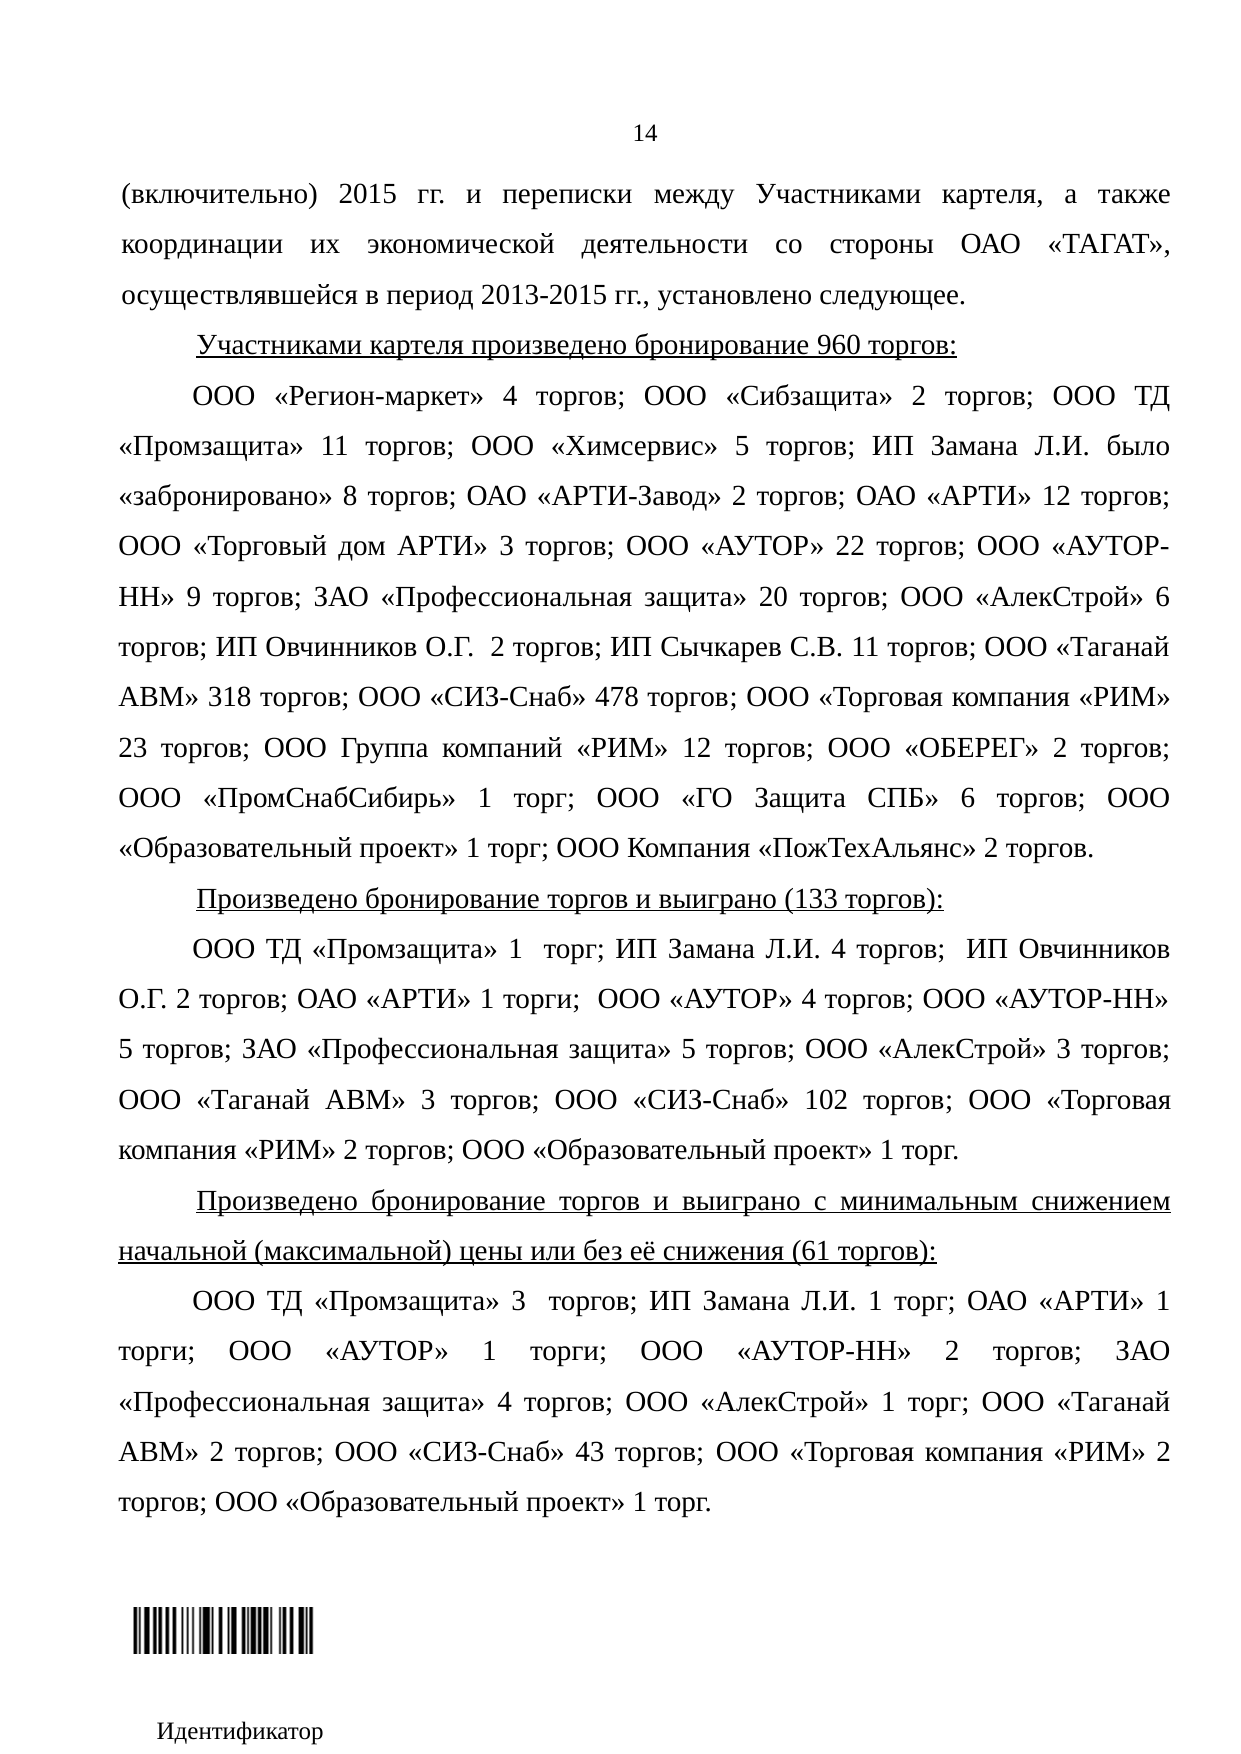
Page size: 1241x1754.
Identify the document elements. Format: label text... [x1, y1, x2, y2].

text ООО «Регион-маркет» 4 торгов; ООО «Сибзащита» 2 торгов; ООО ТД «Промзащита» 11 торгов; ООО «Химсервис» 5 торгов; ИП Замана Л.И. было «забронировано» 8 торгов; ОАО «АРТИ-Завод» 2 торгов; ОАО «АРТИ» 12 торгов; ООО «Торговый дом АРТИ» 3 торгов; ООО «АУТОР» 22 торгов; ООО «АУТОР-НН» 9 торгов; ЗАО «Профессиональная защита» 20 торгов; ООО «АлекСтрой» 6 торгов; ИП Овчинников О.Г. 2 торгов; ИП Сычкарев С.В. 11 торгов; ООО «Таганай АВМ» 318 торгов; ООО «СИЗ-Снаб» 478 торгов; ООО «Торговая компания «РИМ» 23 торгов; ООО Группа компаний «РИМ» 12 торгов; ООО «ОБЕРЕГ» 2 торгов; ООО «ПромСнабСибирь» 1 торг; ООО «ГО Защита СПБ» 6 торгов; ООО «Образовательный проект» 1 торг; ООО Компания «ПожТехАльянс» 2 торгов. [118, 378, 1171, 864]
text Произведено бронирование торгов и выиграно (133 торгов): [118, 881, 1171, 914]
list (включительно) 2015 гг. и переписки между Участниками картеля, а также координации их экономической деятельности со стороны ОАО «ТАГАТ», осуществлявшейся в период 2013-2015 гг., установлено следующее. [121, 176, 1171, 311]
text ООО ТД «Промзащита» 3 торгов; ИП Замана Л.И. 1 торг; ОАО «АРТИ» 1 торги; ООО «АУТОР» 1 торги; ООО «АУТОР-НН» 2 торгов; ЗАО «Профессиональная защита» 4 торгов; ООО «АлекСтрой» 1 торг; ООО «Таганай АВМ» 2 торгов; ООО «СИЗ-Снаб» 43 торгов; ООО «Торговая компания «РИМ» 2 торгов; ООО «Образовательный проект» 1 торг. [118, 1283, 1171, 1518]
text Произведено бронирование торгов и выиграно с минимальным снижением начальной (максимальной) цены или без её снижения (61 торгов): [118, 1183, 1171, 1266]
text ООО ТД «Промзащита» 1 торг; ИП Замана Л.И. 4 торгов; ИП Овчинников О.Г. 2 торгов; ОАО «АРТИ» 1 торги; ООО «АУТОР» 4 торгов; ООО «АУТОР-НН» 5 торгов; ЗАО «Профессиональная защита» 5 торгов; ООО «АлекСтрой» 3 торгов; ООО «Таганай АВМ» 3 торгов; ООО «СИЗ-Снаб» 102 торгов; ООО «Торговая компания «РИМ» 2 торгов; ООО «Образовательный проект» 1 торг. [118, 931, 1171, 1166]
text Участниками картеля произведено бронирование 960 торгов: [118, 327, 1171, 361]
picture [118, 1607, 331, 1654]
